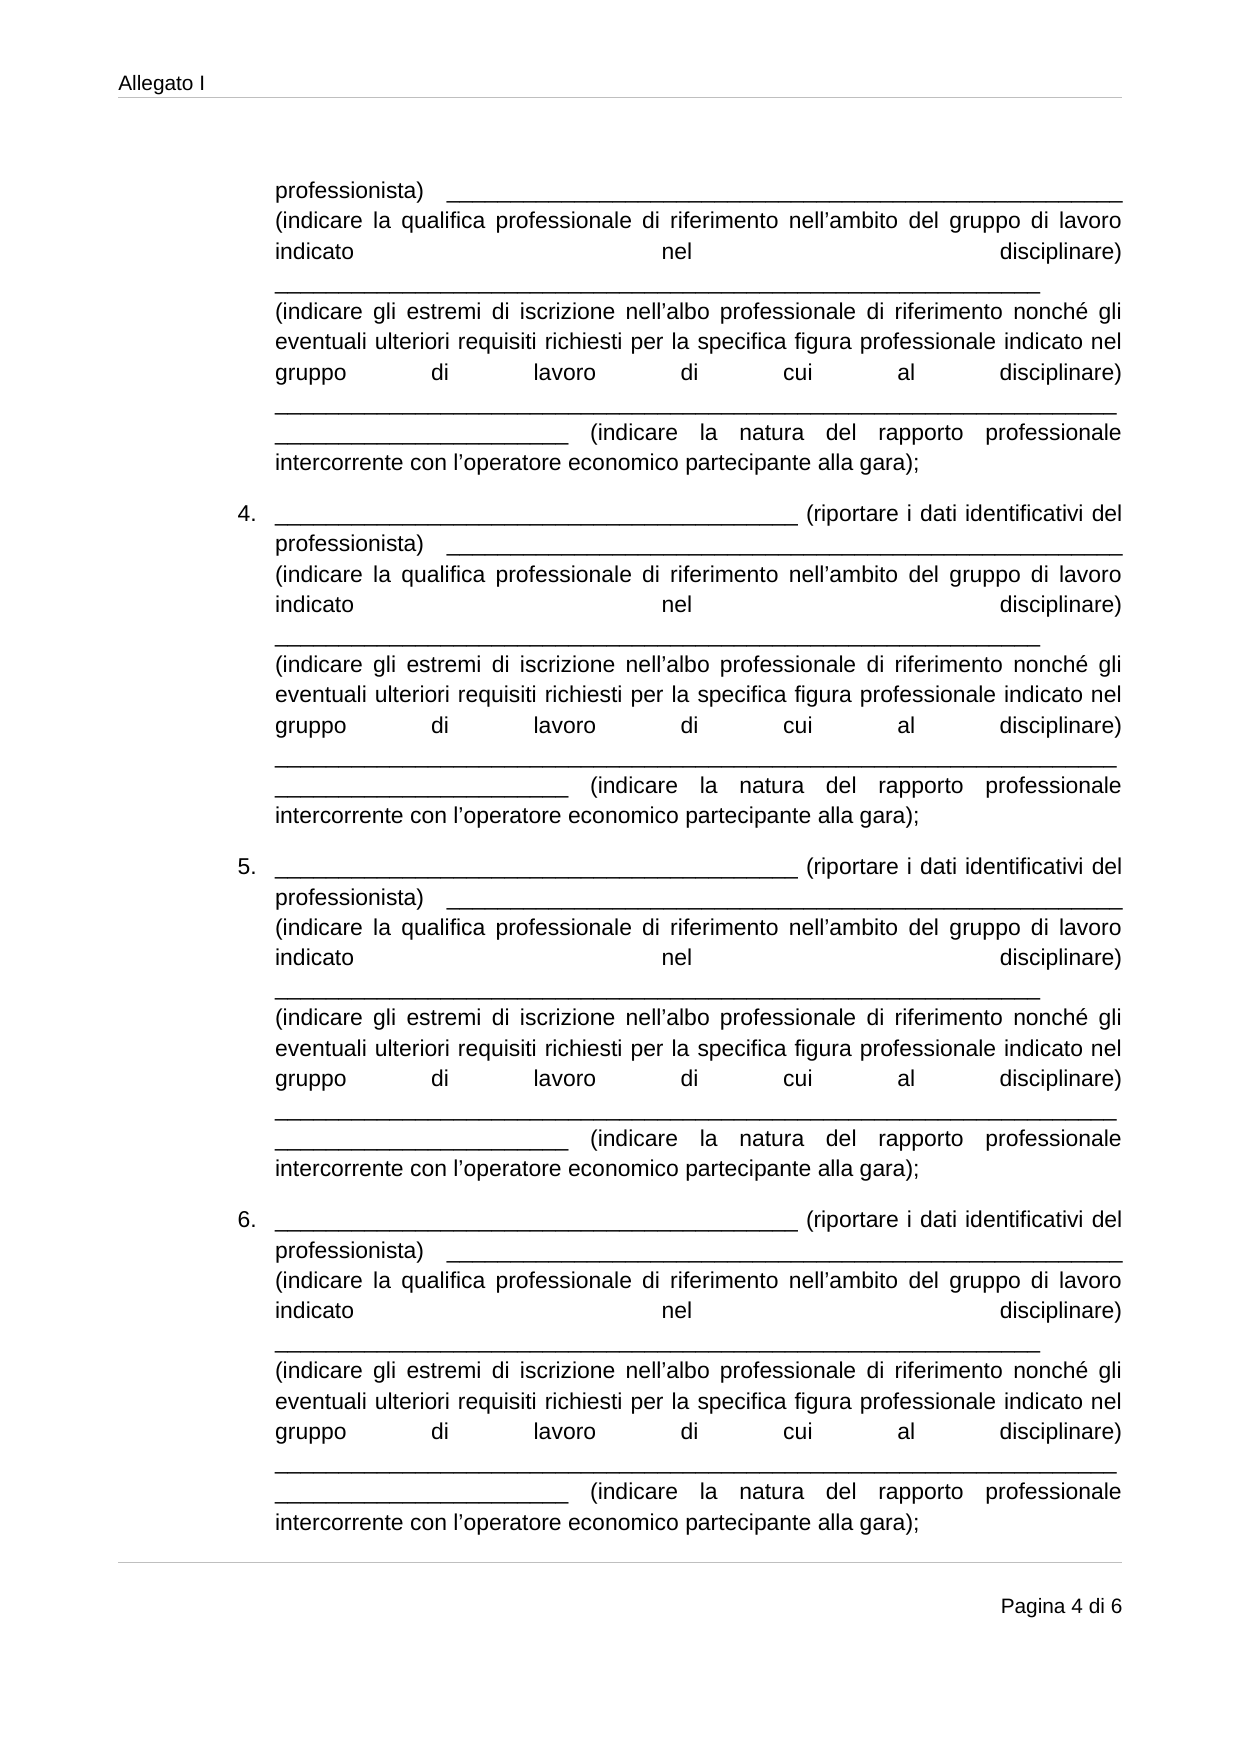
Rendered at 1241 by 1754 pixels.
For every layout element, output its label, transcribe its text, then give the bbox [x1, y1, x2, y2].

list _________________________________________ (riportare i dati identificativi del professionista) _____________________________________________________ (indicare la qualifica professionale di riferimento nell’ambito del gruppo di lavoro indicato nel disciplinare) ____________________________________________________________ (indicare gli estremi di iscrizione nell’albo professionale di riferimento nonché gli eventuali ulteriori requisiti richiesti per la specifica figura professionale indicato nel gruppo di lavoro di cui al disciplinare) _________________________________________________________________________________________ (indicare la natura del rapporto professionale intercorrente con l’operatore economico partecipante alla gara); [237, 500, 1122, 828]
list professionista) _____________________________________________________ (indicare la qualifica professionale di riferimento nell’ambito del gruppo di lavoro indicato nel disciplinare) ____________________________________________________________ (indicare gli estremi di iscrizione nell’albo professionale di riferimento nonché gli eventuali ulteriori requisiti richiesti per la specifica figura professionale indicato nel gruppo di lavoro di cui al disciplinare) _________________________________________________________________________________________ (indicare la natura del rapporto professionale intercorrente con l’operatore economico partecipante alla gara); [237, 177, 1122, 475]
list _________________________________________ (riportare i dati identificativi del professionista) _____________________________________________________ (indicare la qualifica professionale di riferimento nell’ambito del gruppo di lavoro indicato nel disciplinare) ____________________________________________________________ (indicare gli estremi di iscrizione nell’albo professionale di riferimento nonché gli eventuali ulteriori requisiti richiesti per la specifica figura professionale indicato nel gruppo di lavoro di cui al disciplinare) _________________________________________________________________________________________ (indicare la natura del rapporto professionale intercorrente con l’operatore economico partecipante alla gara); [237, 1206, 1122, 1535]
list _________________________________________ (riportare i dati identificativi del professionista) _____________________________________________________ (indicare la qualifica professionale di riferimento nell’ambito del gruppo di lavoro indicato nel disciplinare) ____________________________________________________________ (indicare gli estremi di iscrizione nell’albo professionale di riferimento nonché gli eventuali ulteriori requisiti richiesti per la specifica figura professionale indicato nel gruppo di lavoro di cui al disciplinare) _________________________________________________________________________________________ (indicare la natura del rapporto professionale intercorrente con l’operatore economico partecipante alla gara); [237, 853, 1122, 1182]
